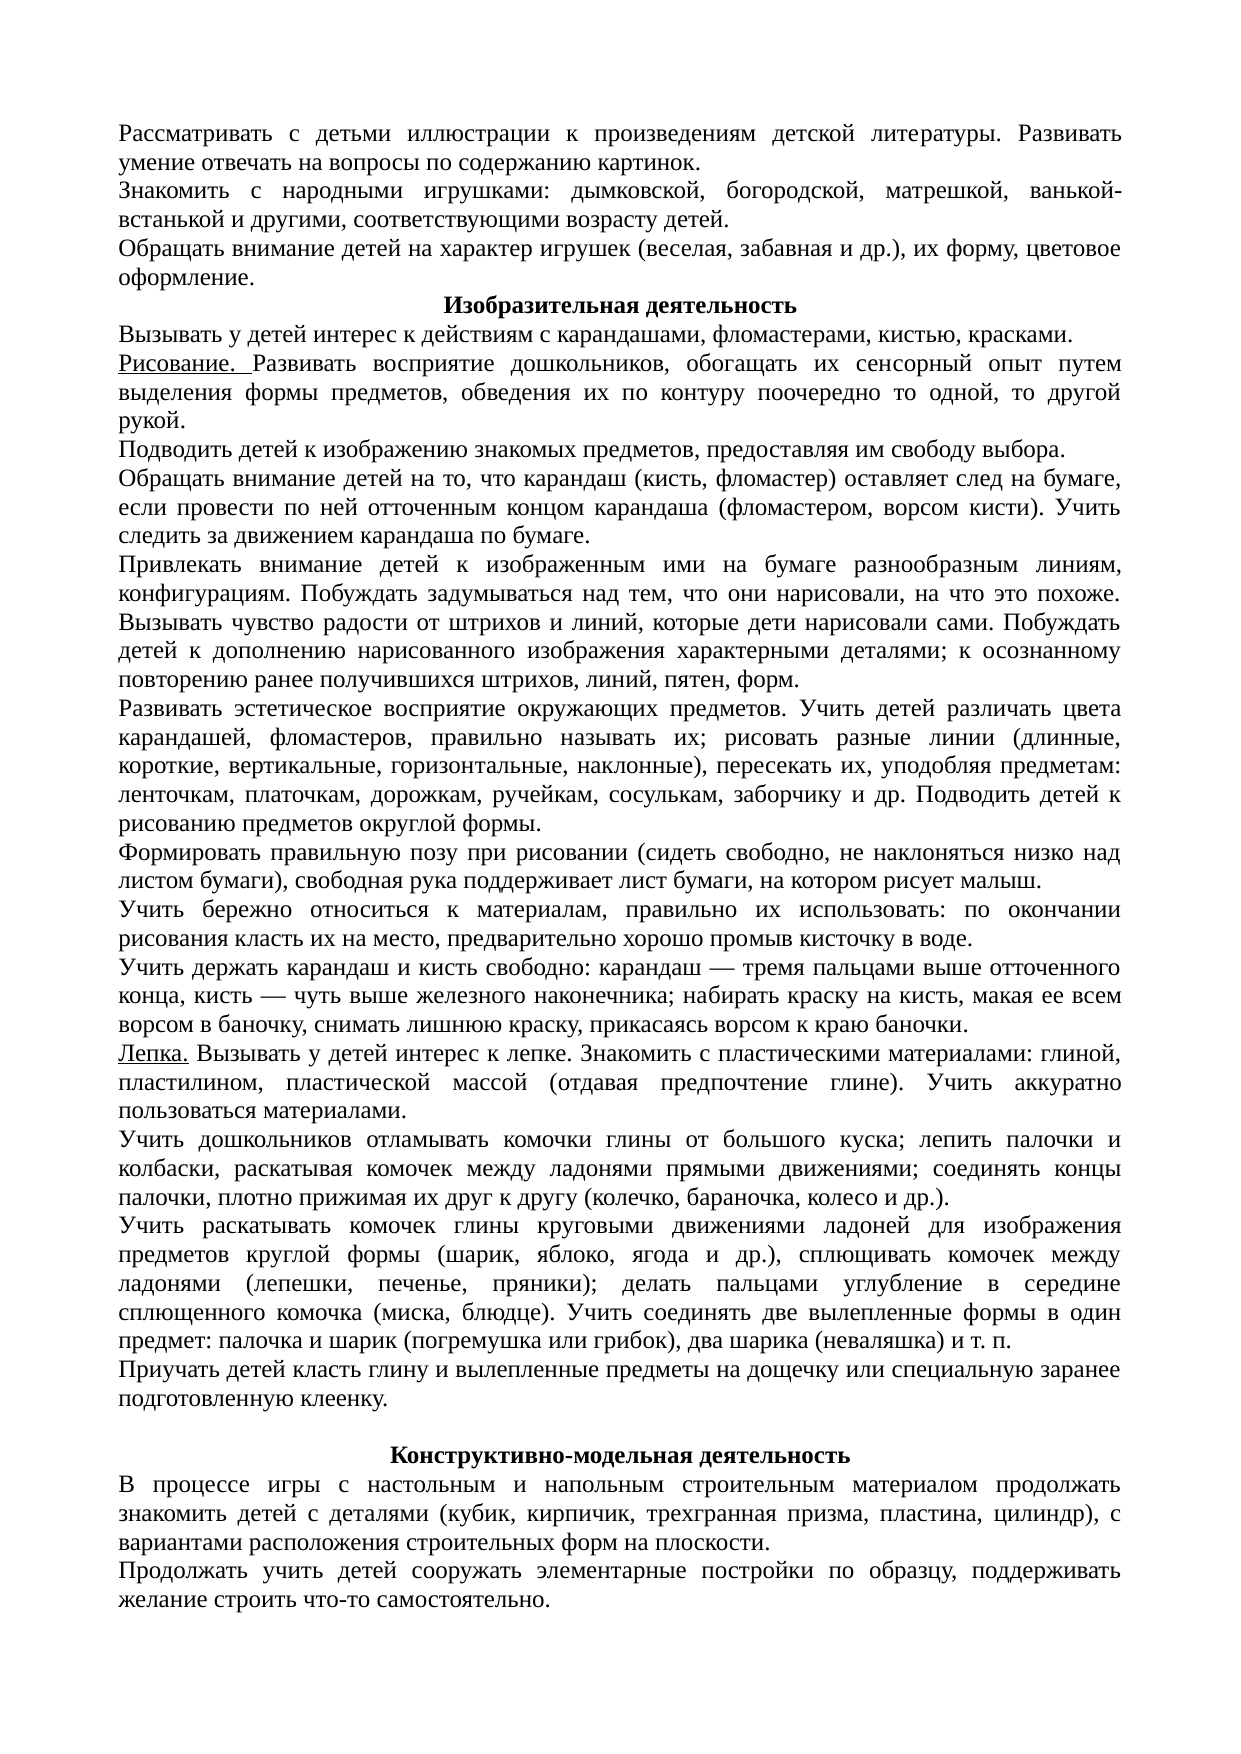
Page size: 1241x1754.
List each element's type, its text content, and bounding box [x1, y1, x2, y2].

text Продолжать учить детей сооружать элементарные постройки по образцу, поддерживать желание строить что-то самостоятельно. [118, 1556, 1122, 1613]
text Изобразительная деятельность [118, 291, 1122, 319]
text Учить держать карандаш и кисть свободно: карандаш — тремя пальцами выше отточенного конца, кисть — чуть выше железного наконечника; на­бирать краску на кисть, макая ее всем ворсом в баночку, снимать лишнюю краску, прикасаясь ворсом к краю баночки. [118, 952, 1122, 1038]
text Учить раскатывать комочек глины круговыми движениями ладоней для изображения предметов круглой формы (шарик, яблоко, ягода и др.), сплющивать комочек между ладонями (лепешки, печенье, пряники); делать пальцами углубление в середине сплющенного комочка (миска, блюдце). Учить соединять две вылепленные формы в один предмет: палочка и шарик (погремушка или грибок), два шарика (неваляшка) и т. п. [118, 1211, 1122, 1354]
text Привлекать внимание детей к изображенным ими на бумаге разнооб­разным линиям, конфигурациям. Побуждать задумываться над тем, что они нарисовали, на что это похоже. Вызывать чувство радости от штрихов и линий, которые дети нарисовали сами. Побуждать детей к дополнению нарисованного изображения характерными деталями; к осознанному пов­торению ранее получившихся штрихов, линий, пятен, форм. [118, 549, 1122, 693]
text Лепка. Вызывать у детей интерес к лепке. Знакомить с пластическими материалами: глиной, пластилином, пластической массой (отдавая пред­почтение глине). Учить аккуратно пользоваться материалами. [118, 1038, 1122, 1124]
text Учить бережно относиться к материалам, правильно их использовать: по окончании рисования класть их на место, предварительно хорошо про­мыв кисточку в воде. [118, 894, 1122, 952]
text В процессе игры с настольным и напольным строительным материалом продолжать знакомить детей с деталями (кубик, кирпичик, трехгранная призма, пластина, цилиндр), с вариантами расположения строительных форм на плоскости. [118, 1469, 1122, 1556]
text Приучать детей класть глину и вылепленные предметы на дощечку или специальную заранее подготовленную клеенку. [118, 1354, 1122, 1412]
text Вызывать у детей интерес к действиям с карандашами, фломасте­рами, кистью, красками. [118, 319, 1122, 348]
text Подводить детей к изображению знакомых предметов, предоставляя им свободу выбора. [118, 434, 1122, 463]
text Конструктивно-модельная деятельность [118, 1441, 1122, 1469]
text Обращать внимание детей на характер игрушек (веселая, забавная и др.), их форму, цветовое оформление. [118, 233, 1122, 291]
text Рисование. Развивать восприятие дошкольников, обогащать их сен­сорный опыт путем выделения формы предметов, обведения их по контуру поочередно то одной, то другой рукой. [118, 348, 1122, 434]
text Знакомить с народными игрушками: дымковской, богородской, мат­решкой, ванькой-встанькой и другими, соответствующими возрасту детей. [118, 176, 1122, 233]
text Формировать правильную позу при рисовании (сидеть свободно, не наклоняться низко над листом бумаги), свободная рука поддерживает лист бумаги, на котором рисует малыш. [118, 837, 1122, 894]
text Обращать внимание детей на то, что карандаш (кисть, фломастер) оставляет след на бумаге, если провести по ней отточенным концом карандаша (фломастером, ворсом кисти). Учить следить за движением карандаша по бумаге. [118, 463, 1122, 549]
text Учить дошкольников отламывать комочки глины от большого куска; лепить палочки и колбаски, раскатывая комочек между ладонями прямыми движениями; соединять концы палочки, плотно прижимая их друг к другу (колечко, бараночка, колесо и др.). [118, 1124, 1122, 1211]
text Развивать эстетическое восприятие окружающих предметов. Учить детей различать цвета карандашей, фломастеров, правильно называть их; рисовать разные линии (длинные, короткие, вертикальные, горизон­тальные, наклонные), пересекать их, уподобляя предметам: ленточкам, платочкам, дорожкам, ручейкам, сосулькам, заборчику и др. Подводить детей к рисованию предметов округлой формы. [118, 693, 1122, 837]
text Рассматривать с детьми иллюстрации к произведениям детской лите­ратуры. Развивать умение отвечать на вопросы по содержанию картинок. [118, 118, 1122, 176]
